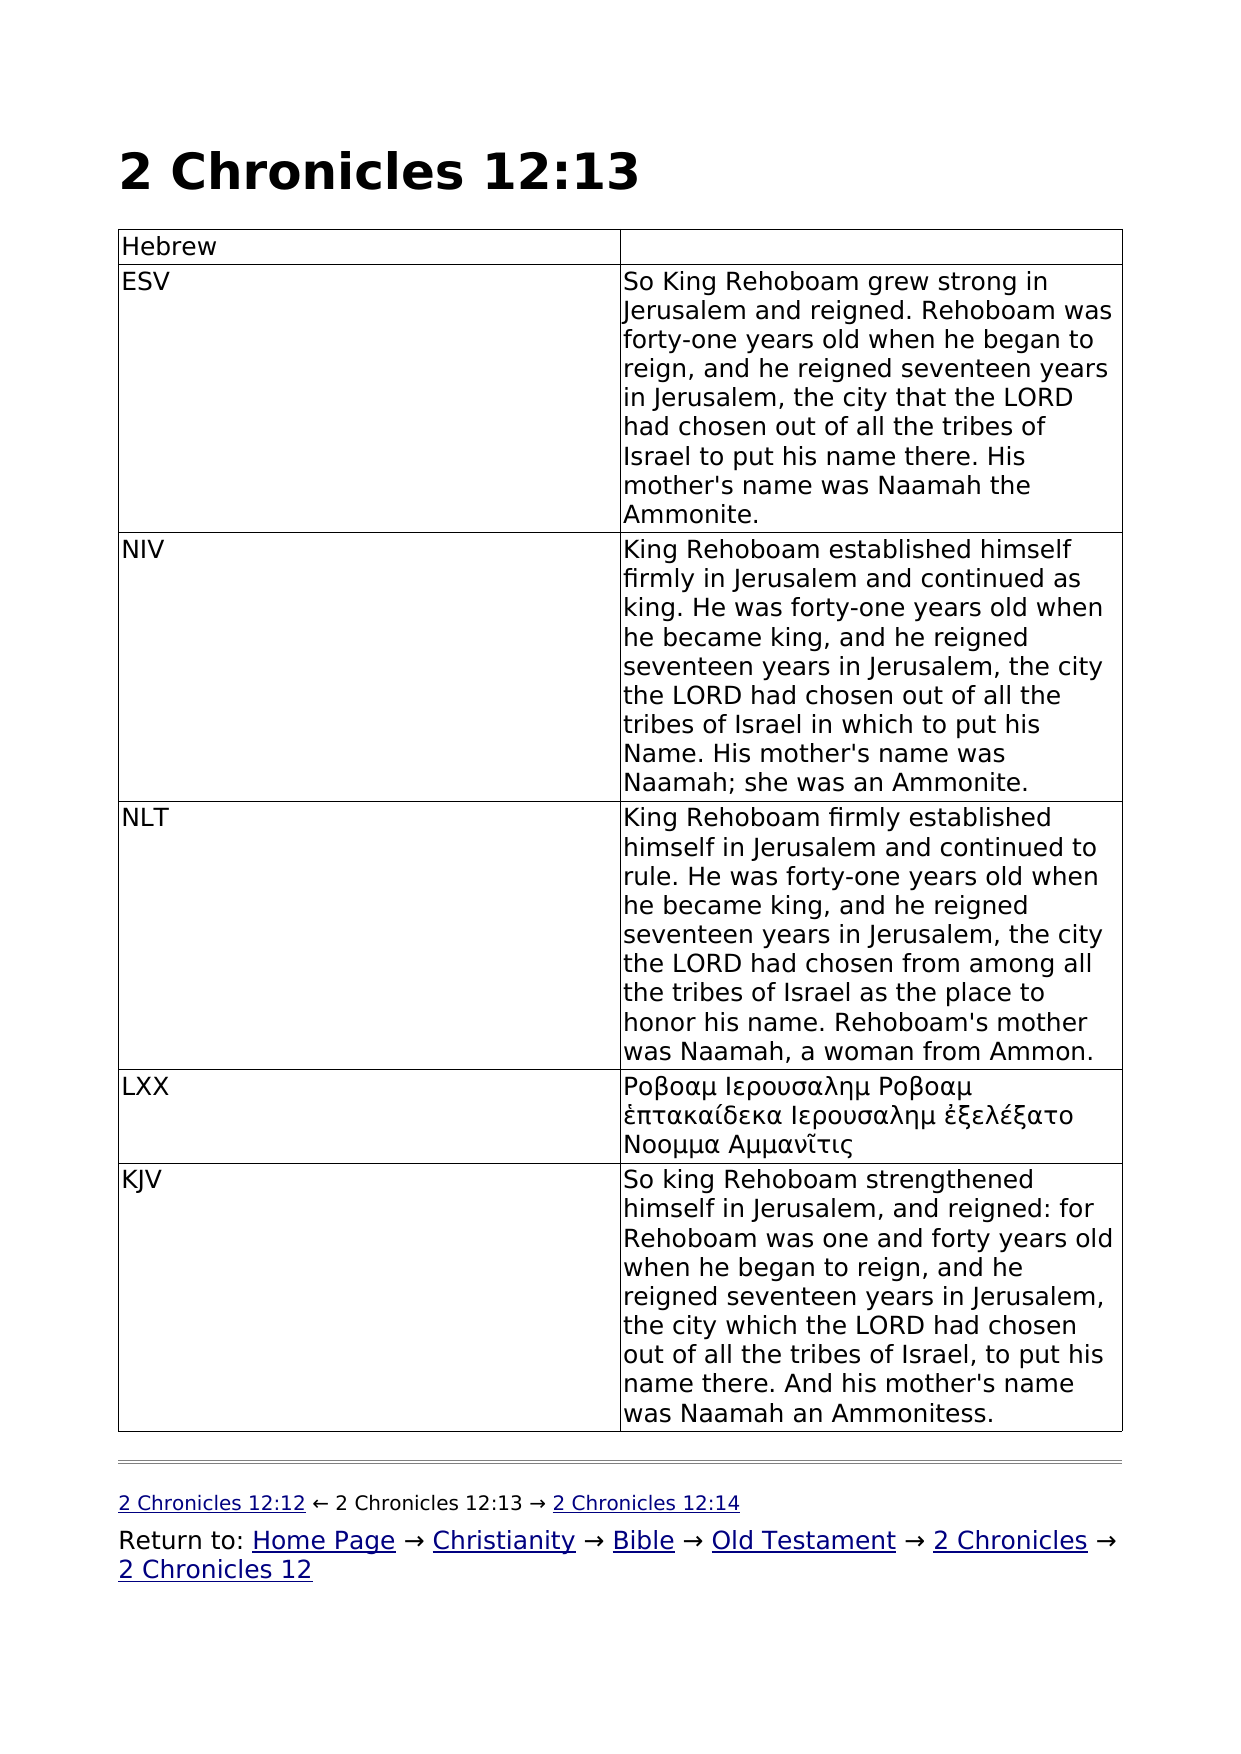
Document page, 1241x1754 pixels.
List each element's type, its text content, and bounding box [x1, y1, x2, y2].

table_cell LXX [119, 1070, 620, 1162]
subtitle 2 Chronicles 12:13 [118, 143, 1122, 201]
text 2 Chronicles 12:12 ← 2 Chronicles 12:13 → 2 Chronicles 12:14 [118, 1492, 1122, 1526]
table_cell King Rehoboam firmly established himself in Jerusalem and continued to rule. He was forty-one years old when he became king, and he reigned seventeen years in Jerusalem, the city the LORD had chosen from among all the tribes of Israel as the place to honor his name. Rehoboam's mother was Naamah, a woman from Ammon. [621, 802, 1122, 1069]
table_header [621, 230, 1122, 264]
table_cell NIV [119, 533, 620, 801]
table_cell KJV [119, 1164, 620, 1431]
text Return to: Home Page → Christianity → Bible → Old Testament → 2 Chronicles → 2 Chronicles 12 [118, 1526, 1122, 1584]
table_cell ESV [119, 265, 620, 532]
table_cell So king Rehoboam strengthened himself in Jerusalem, and reigned: for Rehoboam was one and forty years old when he began to reign, and he reigned seventeen years in Jerusalem, the city which the LORD had chosen out of all the tribes of Israel, to put his name there. And his mother's name was Naamah an Ammonitess. [621, 1164, 1122, 1431]
table_cell NLT [119, 802, 620, 1069]
table_cell Ροβοαμ Ιερουσαλημ Ροβοαμ ἑπτακαίδεκα Ιερουσαλημ ἐξελέξατο Νοομμα Αμμανῖτις [621, 1070, 1122, 1162]
table_cell So King Rehoboam grew strong in Jerusalem and reigned. Rehoboam was forty-one years old when he began to reign, and he reigned seventeen years in Jerusalem, the city that the LORD had chosen out of all the tribes of Israel to put his name there. His mother's name was Naamah the Ammonite. [621, 265, 1122, 532]
table_cell King Rehoboam established himself firmly in Jerusalem and continued as king. He was forty-one years old when he became king, and he reigned seventeen years in Jerusalem, the city the LORD had chosen out of all the tribes of Israel in which to put his Name. His mother's name was Naamah; she was an Ammonite. [621, 533, 1122, 801]
table_header Hebrew [119, 230, 620, 264]
